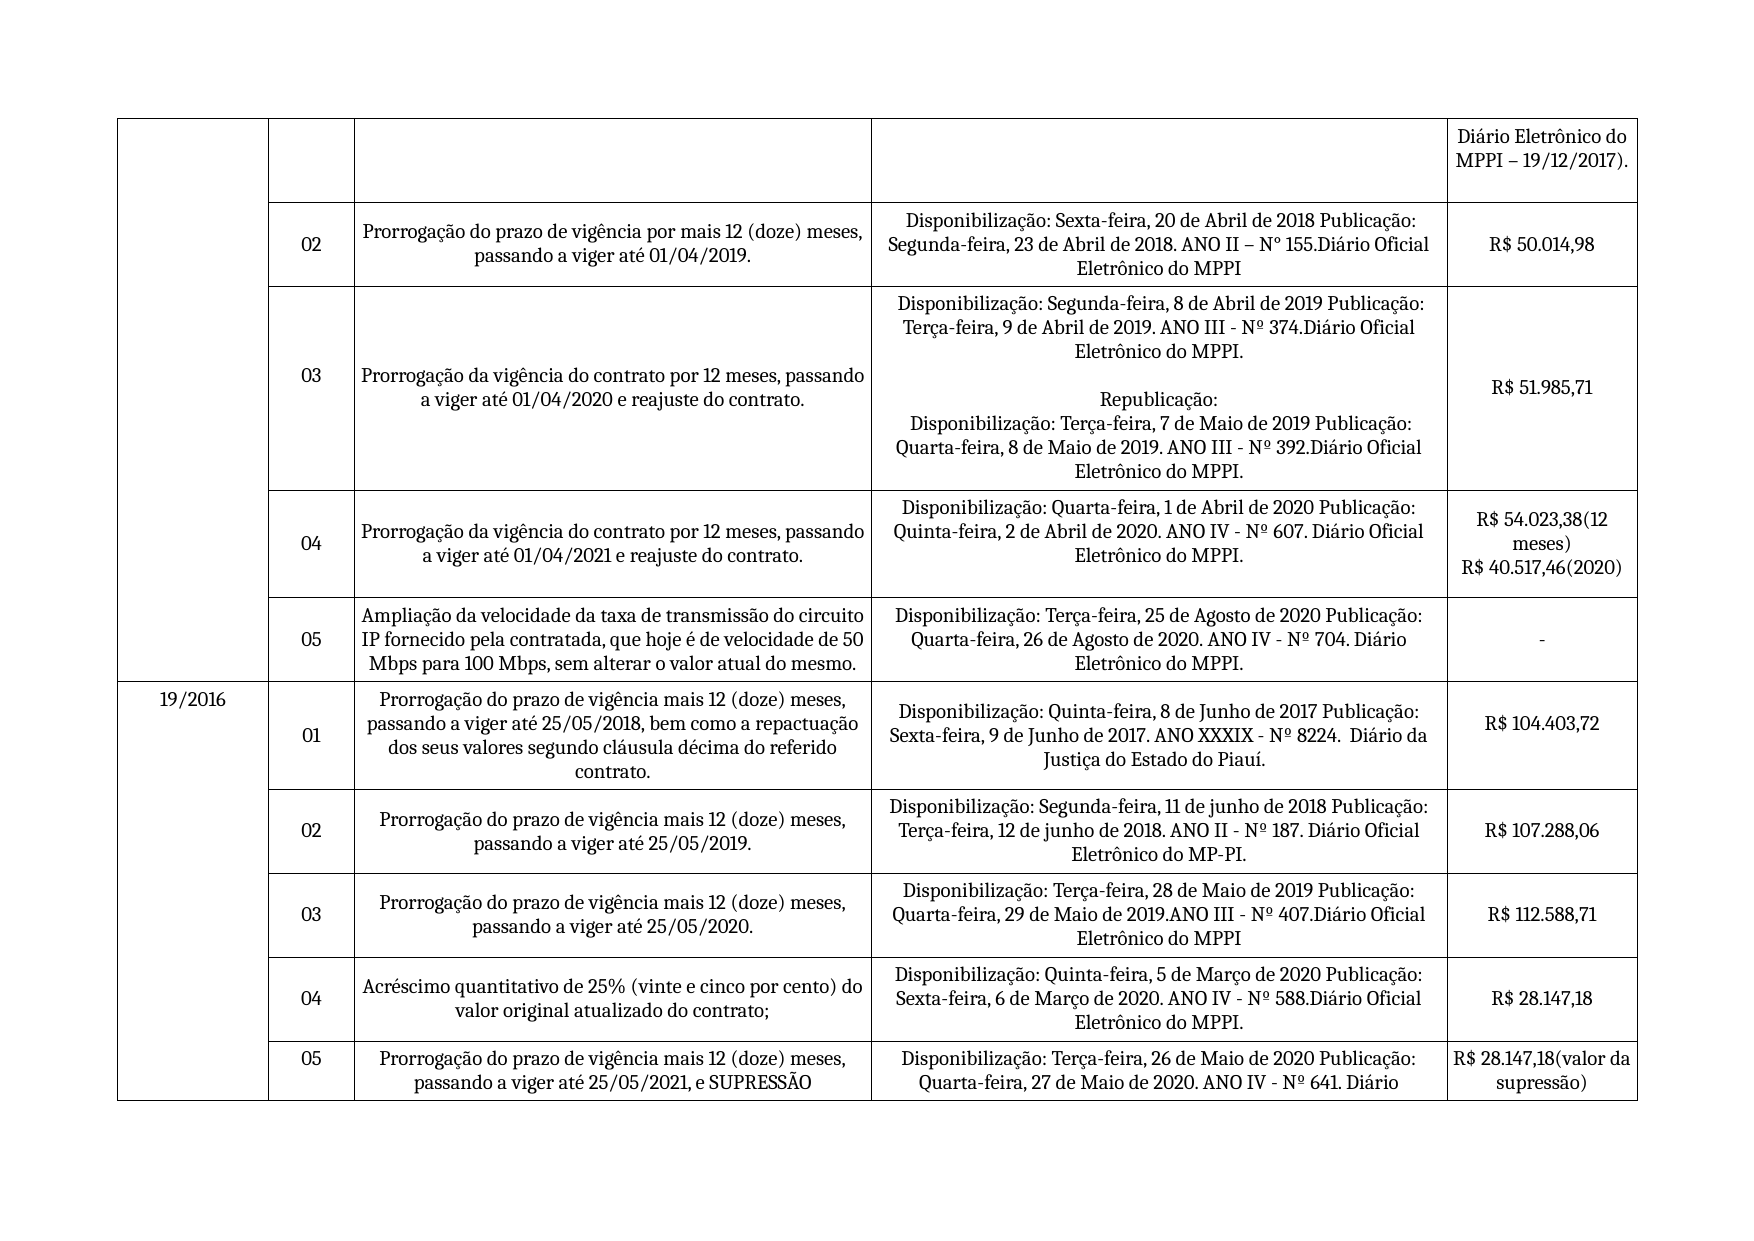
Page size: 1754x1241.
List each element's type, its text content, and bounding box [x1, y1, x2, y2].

table_cell Prorrogação da vigência do contrato por 12 meses, passando a viger até 01/04/2020 e reajuste do contrato. [355, 287, 871, 489]
table_cell Prorrogação do prazo de vigência mais 12 (doze) meses, passando a viger até 25/05/2019. [355, 790, 871, 873]
table_cell Diário Eletrônico do MPPI – 19/12/2017). [1448, 119, 1637, 202]
table_cell R$ 28.147,18 [1448, 958, 1637, 1041]
table_cell Disponibilização: Quarta-feira, 1 de Abril de 2020 Publicação: Quinta-feira, 2 de Abril de 2020. ANO IV - Nº 607. Diário Oficial Eletrônico do MPPI. [872, 491, 1447, 597]
table_cell 04 [269, 491, 354, 597]
table_cell Prorrogação do prazo de vigência mais 12 (doze) meses, passando a viger até 25/05/2020. [355, 874, 871, 957]
table_cell 19/2016 [118, 682, 268, 1100]
table_cell [355, 119, 871, 202]
table_cell Prorrogação do prazo de vigência por mais 12 (doze) meses, passando a viger até 01/04/2019. [355, 203, 871, 286]
table_cell 03 [269, 287, 354, 489]
table_cell R$ 51.985,71 [1448, 287, 1637, 489]
table_cell Disponibilização: Sexta-feira, 20 de Abril de 2018 Publicação: Segunda-feira, 23 de Abril de 2018. ANO II – N° 155.Diário Oficial Eletrônico do MPPI [872, 203, 1447, 286]
table_cell 05 [269, 598, 354, 681]
table_cell R$ 112.588,71 [1448, 874, 1637, 957]
table_cell 05 [269, 1042, 354, 1100]
table_cell Disponibilização: Terça-feira, 28 de Maio de 2019 Publicação: Quarta-feira, 29 de Maio de 2019.ANO III - Nº 407.Diário Oficial Eletrônico do MPPI [872, 874, 1447, 957]
table_cell Disponibilização: Terça-feira, 26 de Maio de 2020 Publicação: Quarta-feira, 27 de Maio de 2020. ANO IV - Nº 641. Diário [872, 1042, 1447, 1100]
table_cell 01 [269, 682, 354, 789]
table_cell 02 [269, 203, 354, 286]
table_cell Disponibilização: Segunda-feira, 8 de Abril de 2019 Publicação: Terça-feira, 9 de Abril de 2019. ANO III - Nº 374.Diário Oficial Eletrônico do MPPI. Republicação: Disponibilização: Terça-feira, 7 de Maio de 2019 Publicação: Quarta-feira, 8 de Maio de 2019. ANO III - Nº 392.Diário Oficial Eletrônico do MPPI. [872, 287, 1447, 489]
table_cell Disponibilização: Quinta-feira, 8 de Junho de 2017 Publicação: Sexta-feira, 9 de Junho de 2017. ANO XXXIX - Nº 8224. Diário da Justiça do Estado do Piauí. [872, 682, 1447, 789]
table_cell [269, 119, 354, 202]
table_cell Disponibilização: Segunda-feira, 11 de junho de 2018 Publicação: Terça-feira, 12 de junho de 2018. ANO II - Nº 187. Diário Oficial Eletrônico do MP-PI. [872, 790, 1447, 873]
table_cell R$ 50.014,98 [1448, 203, 1637, 286]
table_cell Disponibilização: Terça-feira, 25 de Agosto de 2020 Publicação: Quarta-feira, 26 de Agosto de 2020. ANO IV - Nº 704. Diário Eletrônico do MPPI. [872, 598, 1447, 681]
table_cell Disponibilização: Quinta-feira, 5 de Março de 2020 Publicação: Sexta-feira, 6 de Março de 2020. ANO IV - Nº 588.Diário Oficial Eletrônico do MPPI. [872, 958, 1447, 1041]
table_cell [872, 119, 1447, 202]
table_cell R$ 28.147,18(valor da supressão) [1448, 1042, 1637, 1100]
table_cell Acréscimo quantitativo de 25% (vinte e cinco por cento) do valor original atualizado do contrato; [355, 958, 871, 1041]
table_cell R$ 104.403,72 [1448, 682, 1637, 789]
table_cell R$ 54.023,38(12 meses) R$ 40.517,46(2020) [1448, 491, 1637, 597]
table_cell Prorrogação do prazo de vigência mais 12 (doze) meses, passando a viger até 25/05/2018, bem como a repactuação dos seus valores segundo cláusula décima do referido contrato. [355, 682, 871, 789]
table_cell Ampliação da velocidade da taxa de transmissão do circuito IP fornecido pela contratada, que hoje é de velocidade de 50 Mbps para 100 Mbps, sem alterar o valor atual do mesmo. [355, 598, 871, 681]
table_cell 02 [269, 790, 354, 873]
table_cell - [1448, 598, 1637, 681]
table_cell [118, 119, 268, 681]
table_cell 04 [269, 958, 354, 1041]
table_cell 03 [269, 874, 354, 957]
table_cell Prorrogação do prazo de vigência mais 12 (doze) meses, passando a viger até 25/05/2021, e SUPRESSÃO [355, 1042, 871, 1100]
table_cell R$ 107.288,06 [1448, 790, 1637, 873]
table_cell Prorrogação da vigência do contrato por 12 meses, passando a viger até 01/04/2021 e reajuste do contrato. [355, 491, 871, 597]
